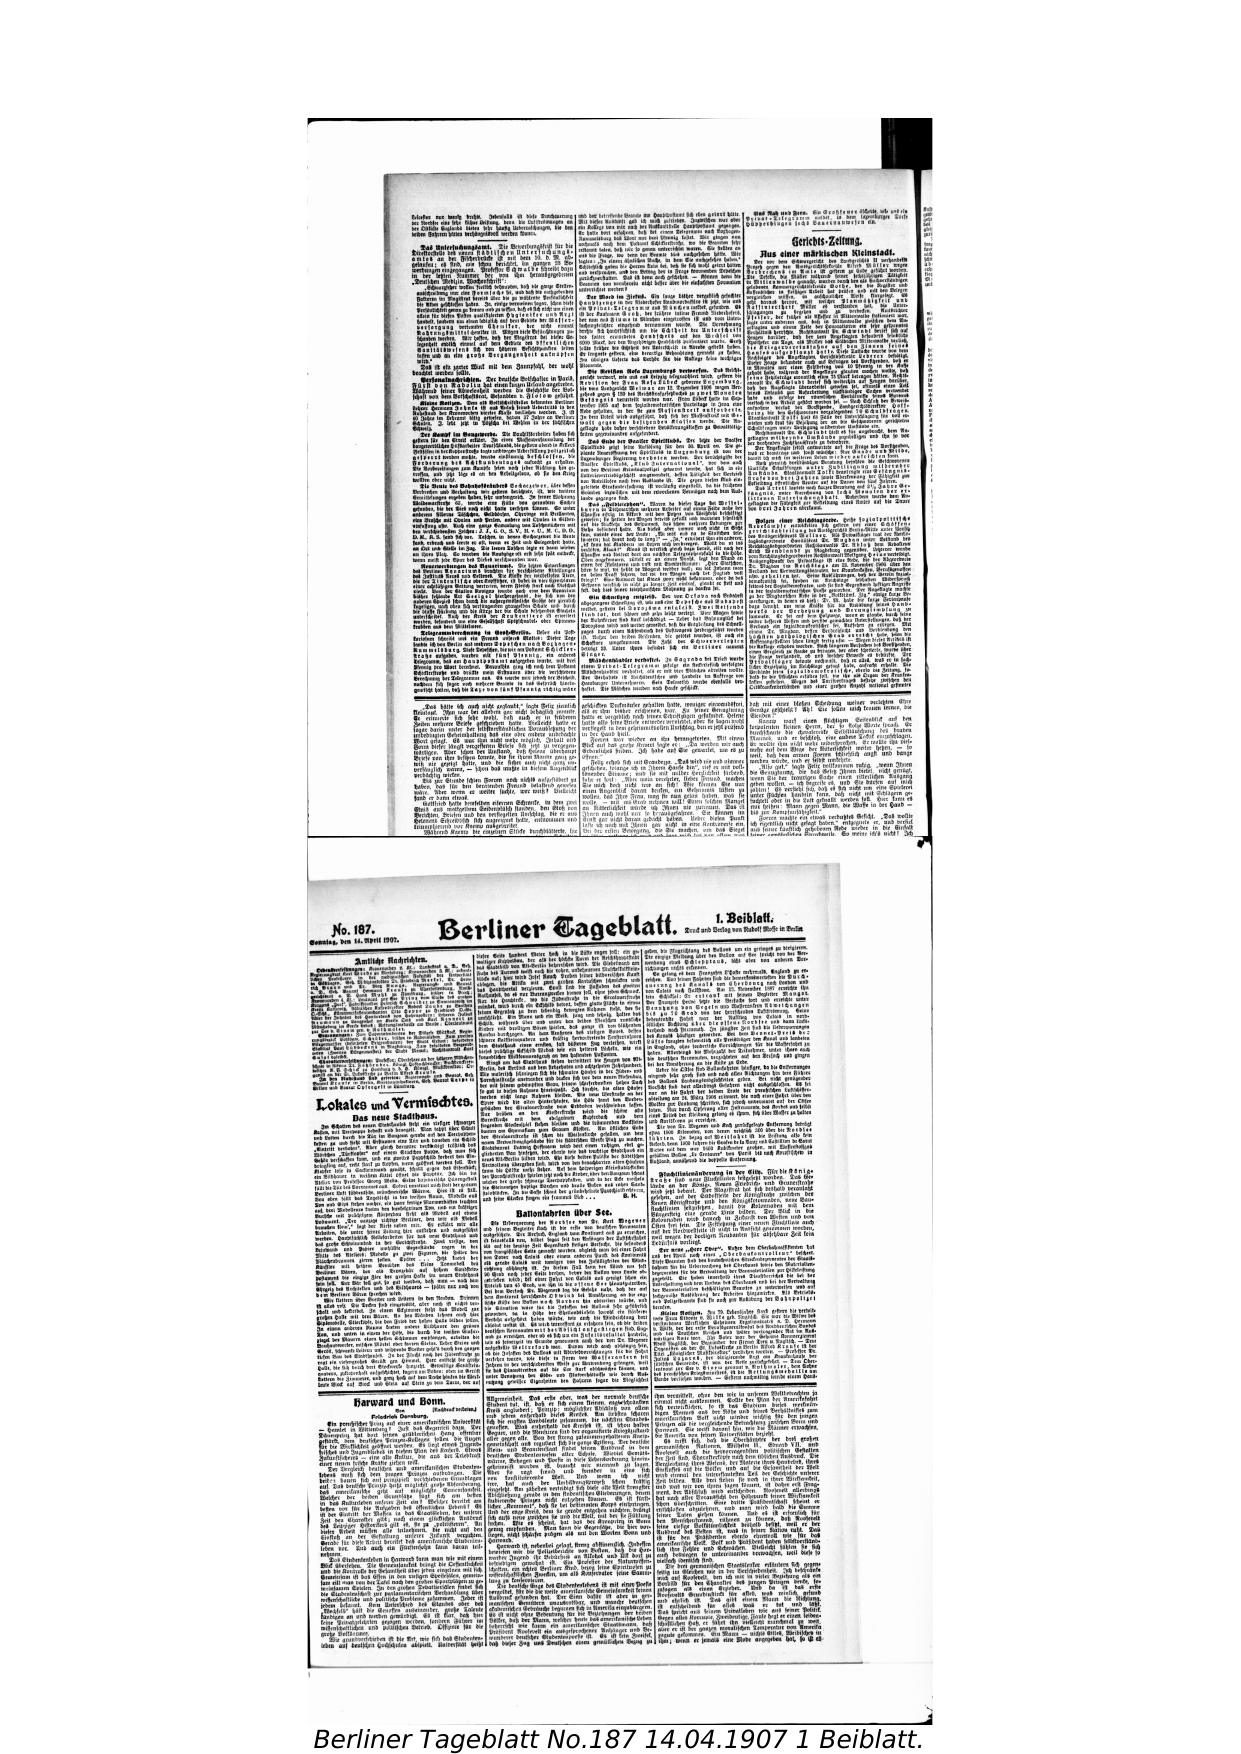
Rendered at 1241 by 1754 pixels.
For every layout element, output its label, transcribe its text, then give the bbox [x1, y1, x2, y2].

text Berliner Tageblatt No.187 14.04.1907 1 Beiblatt. [308, 1725, 933, 1754]
picture [307, 118, 933, 1725]
